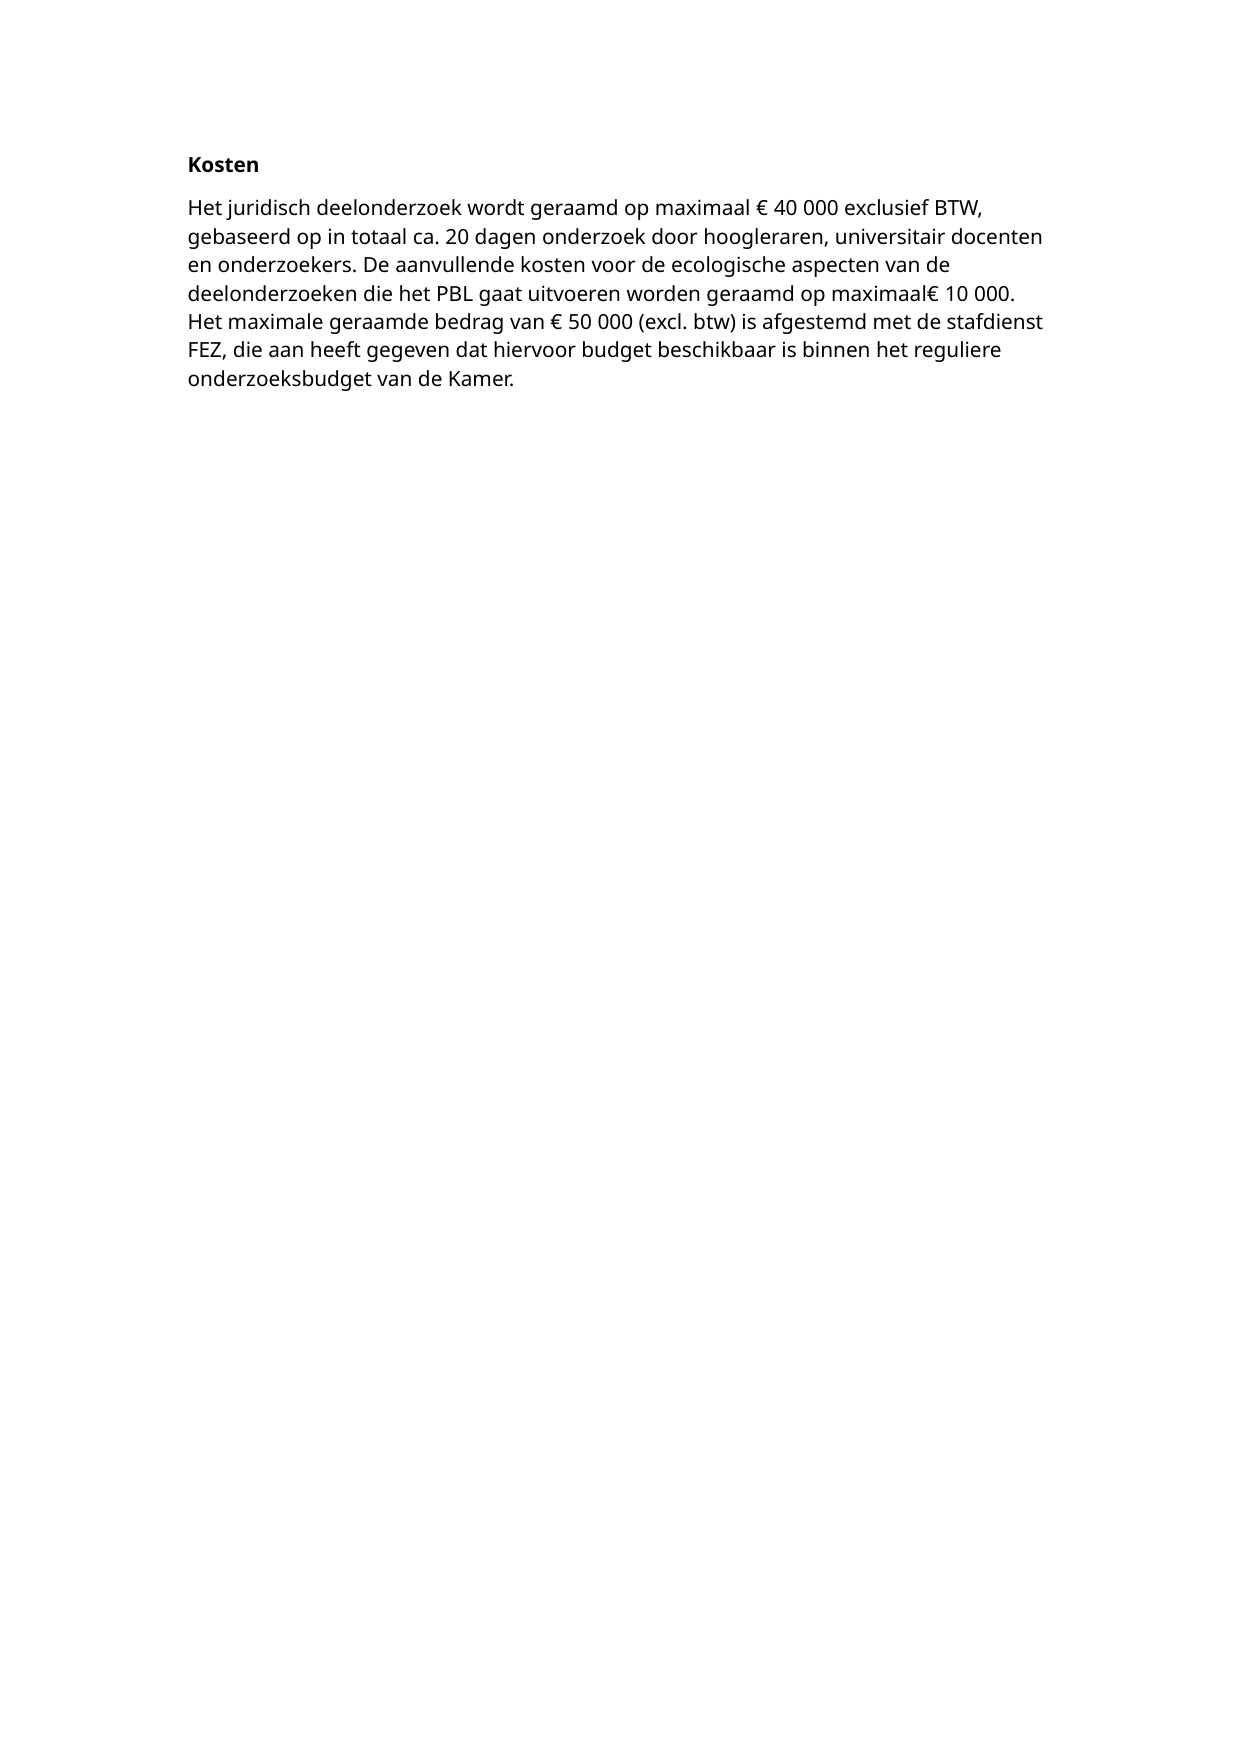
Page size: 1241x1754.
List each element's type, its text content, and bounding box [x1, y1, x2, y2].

text Het maximale geraamde bedrag van € 50 000 (excl. btw) is afgestemd met de stafdienst FEZ, die aan heeft gegeven dat hiervoor budget beschikbaar is binnen het reguliere onderzoeksbudget van de Kamer. [187, 307, 1053, 392]
text Kosten [187, 150, 1053, 178]
text Het juridisch deelonderzoek wordt geraamd op maximaal € 40 000 exclusief BTW, gebaseerd op in totaal ca. 20 dagen onderzoek door hoogleraren, universitair docenten en onderzoekers. De aanvullende kosten voor de ecologische aspecten van de deelonderzoeken die het PBL gaat uitvoeren worden geraamd op maximaal€ 10 000. [187, 193, 1053, 307]
